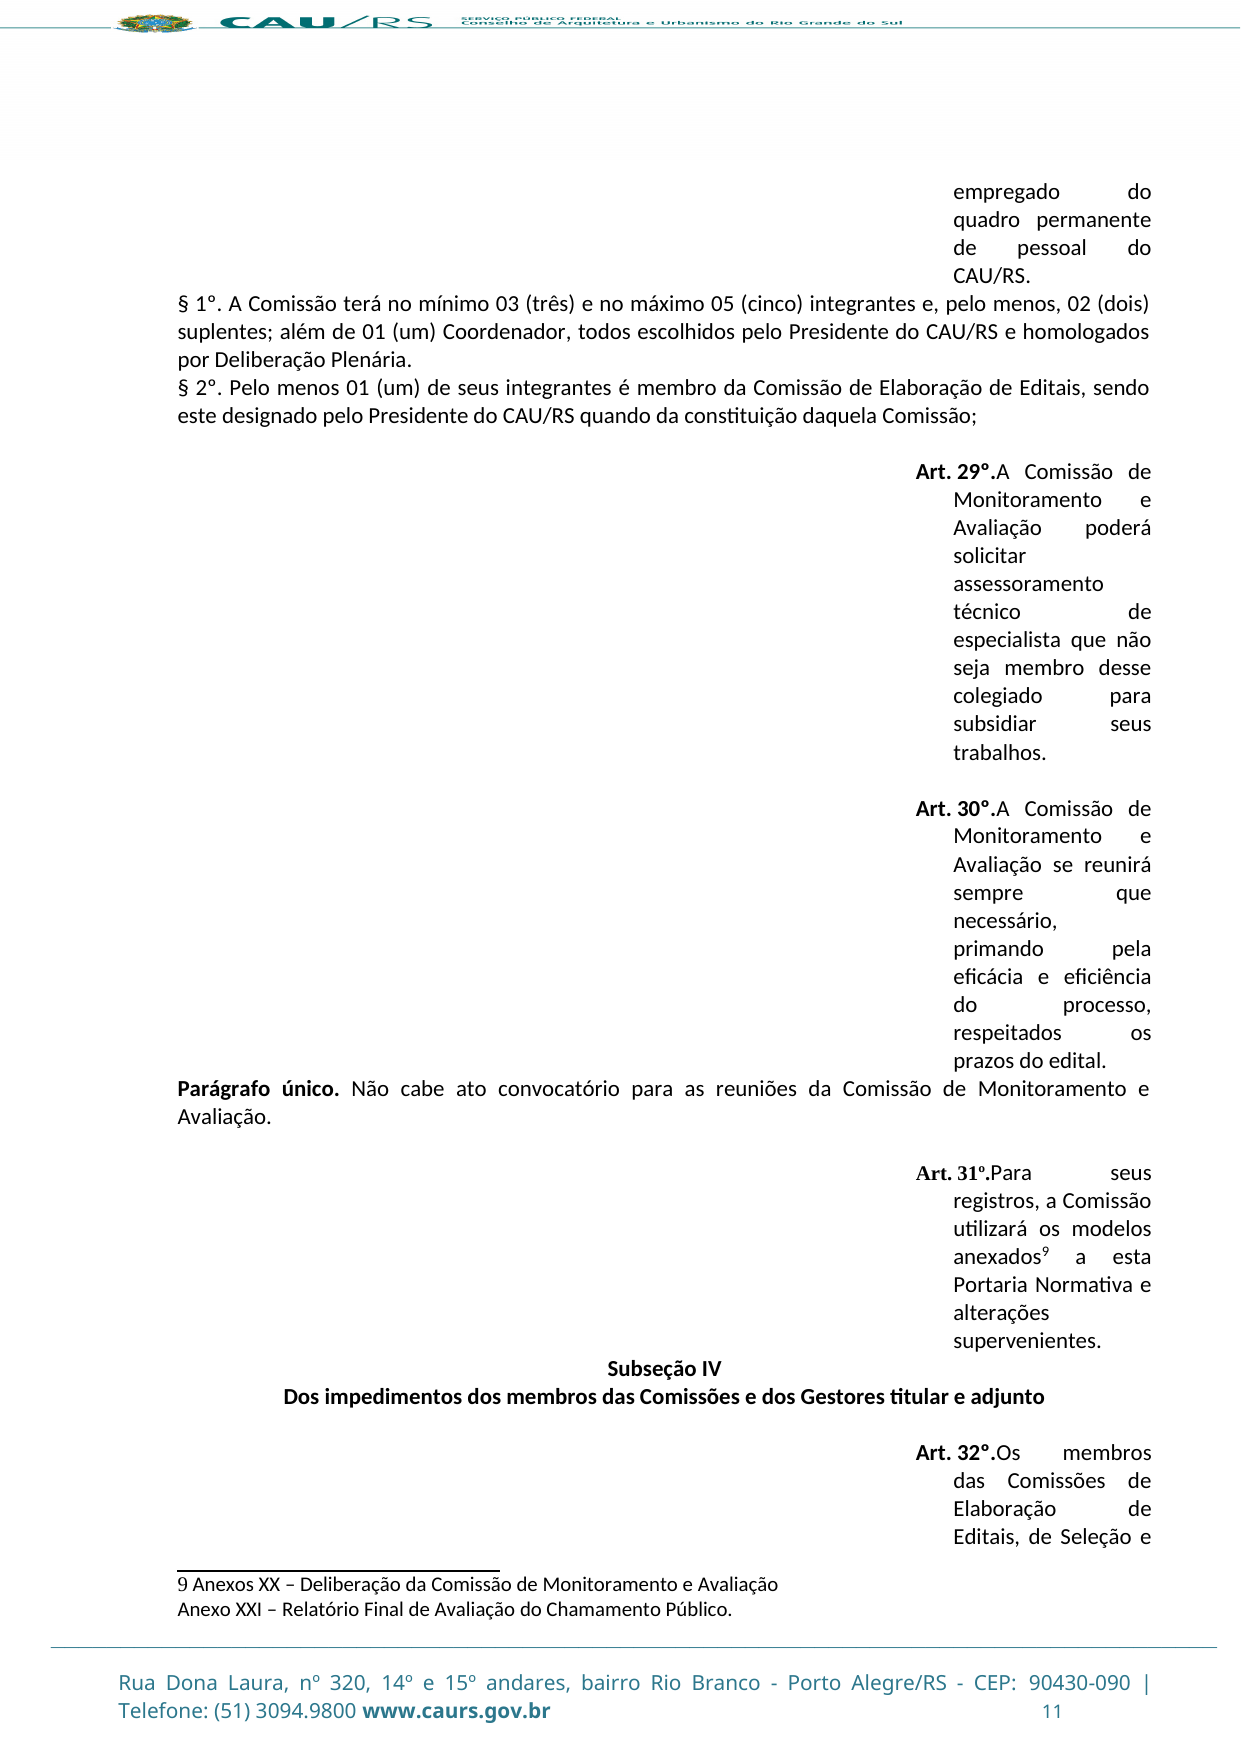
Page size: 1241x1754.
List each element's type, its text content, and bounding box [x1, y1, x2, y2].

text § 1º. A Comissão terá no mínimo 03 (três) e no máximo 05 (cinco) integrantes e, pelo menos, 02 (dois) suplentes; além de 01 (um) Coordenador, todos escolhidos pelo Presidente do CAU/RS e homologados por Deliberação Plenária. [177, 289, 1152, 373]
list Os membros das Comissões de Elaboração de Editais, de Seleção e [916, 1438, 1152, 1550]
list Anexos XX – Deliberação da Comissão de Monitoramento e Avaliação [177, 1571, 1152, 1597]
list empregado do quadro permanente de pessoal do CAU/RS. [916, 177, 1152, 289]
list Para seus registros, a Comissão utilizará os modelos anexados a esta Portaria Normativa e alterações supervenientes. [916, 1158, 1152, 1354]
text § 2º. Pelo menos 01 (um) de seus integrantes é membro da Comissão de Elaboração de Editais, sendo este designado pelo Presidente do CAU/RS quando da constituição daquela Comissão; [177, 373, 1152, 429]
list Anexo XXI – Relatório Final de Avaliação do Chamamento Público. [177, 1597, 1152, 1622]
list A Comissão de Monitoramento e Avaliação poderá solicitar assessoramento técnico de especialista que não seja membro desse colegiado para subsidiar seus trabalhos. [916, 457, 1152, 766]
text Dos impedimentos dos membros das Comissões e dos Gestores titular e adjunto [177, 1382, 1152, 1410]
text Subseção IV [177, 1354, 1152, 1382]
text Parágrafo único. Não cabe ato convocatório para as reuniões da Comissão de Monitoramento e Avaliação. [177, 1074, 1152, 1130]
list A Comissão de Monitoramento e Avaliação se reunirá sempre que necessário, primando pela eficácia e eficiência do processo, respeitados os prazos do edital. [916, 794, 1152, 1074]
